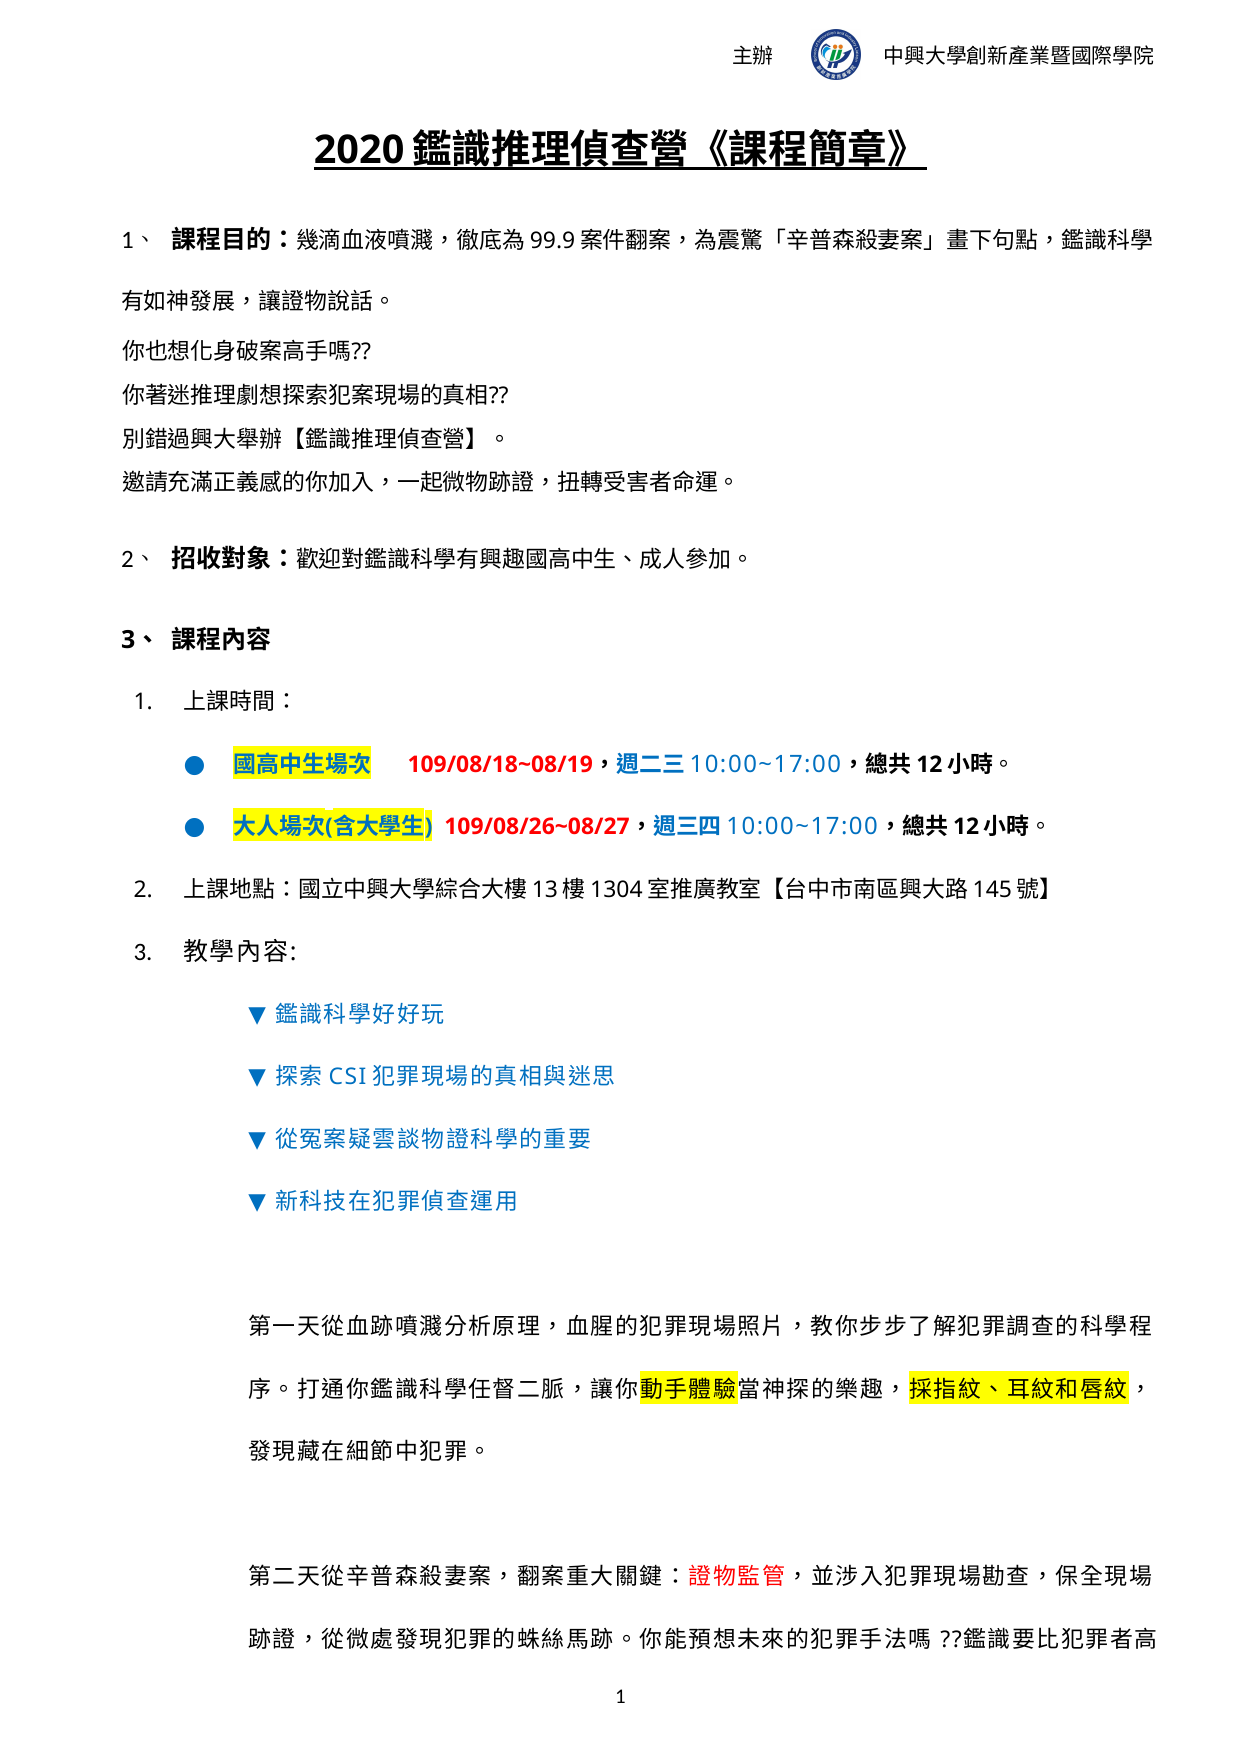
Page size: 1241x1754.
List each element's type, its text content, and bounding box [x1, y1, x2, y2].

list 上課時間： [133, 658, 1169, 721]
list 招收對象：歡迎對鑑識科學有興趣國高中生、成人參加。 [121, 514, 1169, 577]
text ▼ 鑑識科學好好玩 [248, 971, 1169, 1033]
list 國高中生場次 109/08/18~08/19，週二三10:00~17:00，總共12小時。 [183, 721, 1169, 783]
text 你也想化身破案高手嗎?? [122, 339, 1169, 364]
text ▼ 從冤案疑雲談物證科學的重要 [248, 1096, 1169, 1158]
list 課程內容 [121, 596, 1169, 658]
text 邀請充滿正義感的你加入，一起微物跡證，扭轉受害者命運。 [122, 471, 1169, 496]
list 課程目的：幾滴血液噴濺，徹底為99.9案件翻案，為震驚「辛普森殺妻案」畫下句點，鑑識科學有如神發展，讓證物說話。 [121, 196, 1169, 321]
text 2020鑑識推理偵查營《課程簡章》 [71, 105, 1169, 168]
list 大人場次(含大學生) 109/08/26~08/27，週三四10:00~17:00，總共12小時。 [183, 783, 1169, 846]
text 第二天從辛普森殺妻案，翻案重大關鍵：證物監管，並涉入犯罪現場勘查，保全現場跡證，從微處發現犯罪的蛛絲馬跡。你能預想未來的犯罪手法嗎 ??鑑識要比犯罪者高 [248, 1533, 1169, 1658]
text ▼ 探索CSI犯罪現場的真相與迷思 [248, 1033, 1169, 1096]
list 上課地點：國立中興大學綜合大樓13樓1304室推廣教室【台中市南區興大路145號】 [133, 846, 1169, 908]
text 第一天從血跡噴濺分析原理，血腥的犯罪現場照片，教你步步了解犯罪調查的科學程序。打通你鑑識科學任督二脈，讓你動手體驗當神探的樂趣，採指紋、耳紋和唇紋，發現藏在細節中犯罪。 [248, 1283, 1169, 1471]
text ▼ 新科技在犯罪偵查運用 [248, 1158, 1169, 1221]
text 你著迷推理劇想探索犯案現場的真相?? [122, 383, 1169, 408]
text 別錯過興大舉辦【鑑識推理偵查營】。 [122, 427, 1169, 452]
list 教學內容: [133, 908, 1169, 971]
